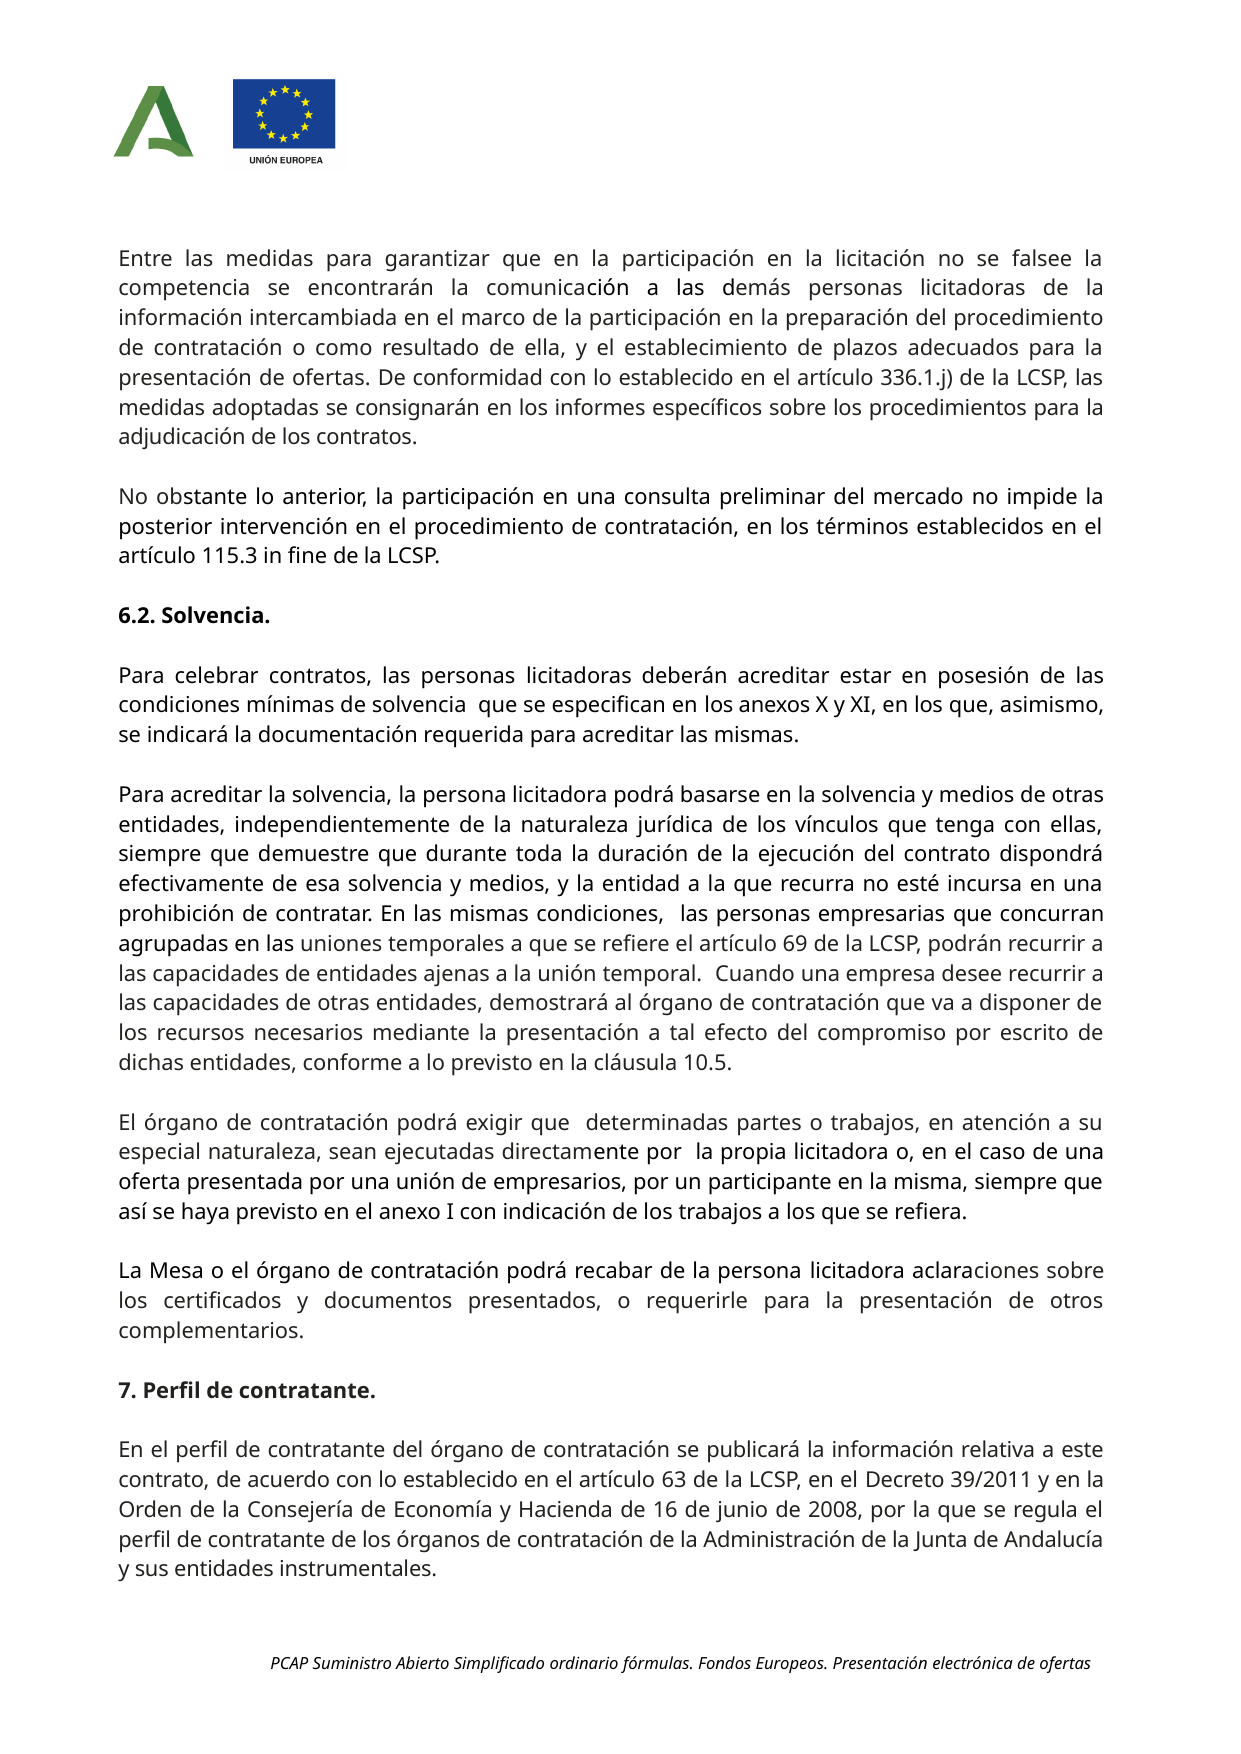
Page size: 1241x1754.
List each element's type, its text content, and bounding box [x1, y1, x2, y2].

text Para acreditar la solvencia, la persona licitadora podrá basarse en la solvencia y medios de otras entidades, independientemente de la naturaleza jurídica de los vínculos que tenga con ellas, siempre que demuestre que durante toda la duración de la ejecución del contrato dispondrá efectivamente de esa solvencia y medios, y la entidad a la que recurra no esté incursa en una prohibición de contratar. En las mismas condiciones, las personas empresarias que concurran agrupadas en las uniones temporales a que se refiere el artículo 69 de la LCSP, podrán recurrir a las capacidades de entidades ajenas a la unión temporal. Cuando una empresa desee recurrir a las capacidades de otras entidades, demostrará al órgano de contratación que va a disponer de los recursos necesarios mediante la presentación a tal efecto del compromiso por escrito de dichas entidades, conforme a lo previsto en la cláusula 10.5. [118, 779, 1104, 1077]
text 7. Perfil de contratante. [118, 1374, 1104, 1404]
text Entre las medidas para garantizar que en la participación en la licitación no se falsee la competencia se encontrarán la comunicación a las demás personas licitadoras de la información intercambiada en el marco de la participación en la preparación del procedimiento de contratación o como resultado de ella, y el establecimiento de plazos adecuados para la presentación de ofertas. De conformidad con lo establecido en el artículo 336.1.j) de la LCSP, las medidas adoptadas se consignarán en los informes específicos sobre los procedimientos para la adjudicación de los contratos. [118, 242, 1104, 451]
picture [109, 81, 198, 161]
picture [221, 73, 347, 171]
text El órgano de contratación podrá exigir que determinadas partes o trabajos, en atención a su especial naturaleza, sean ejecutadas directamente por la propia licitadora o, en el caso de una oferta presentada por una unión de empresarios, por un participante en la misma, siempre que así se haya previsto en el anexo I con indicación de los trabajos a los que se refiera. [118, 1106, 1104, 1226]
text Para celebrar contratos, las personas licitadoras deberán acreditar estar en posesión de las condiciones mínimas de solvencia que se especifican en los anexos X y XI, en los que, asimismo, se indicará la documentación requerida para acreditar las mismas. [118, 659, 1104, 749]
text No obstante lo anterior, la participación en una consulta preliminar del mercado no impide la posterior intervención en el procedimiento de contratación, en los términos establecidos en el artículo 115.3 in fine de la LCSP. [118, 481, 1104, 570]
text En el perfil de contratante del órgano de contratación se publicará la información relativa a este contrato, de acuerdo con lo establecido en el artículo 63 de la LCSP, en el Decreto 39/2011 y en la Orden de la Consejería de Economía y Hacienda de 16 de junio de 2008, por la que se regula el perfil de contratante de los órganos de contratación de la Administración de la Junta de Andalucía y sus entidades instrumentales. [118, 1434, 1104, 1583]
text 6.2. Solvencia. [118, 600, 1104, 630]
text La Mesa o el órgano de contratación podrá recabar de la persona licitadora aclaraciones sobre los certificados y documentos presentados, o requerirle para la presentación de otros complementarios. [118, 1255, 1104, 1345]
